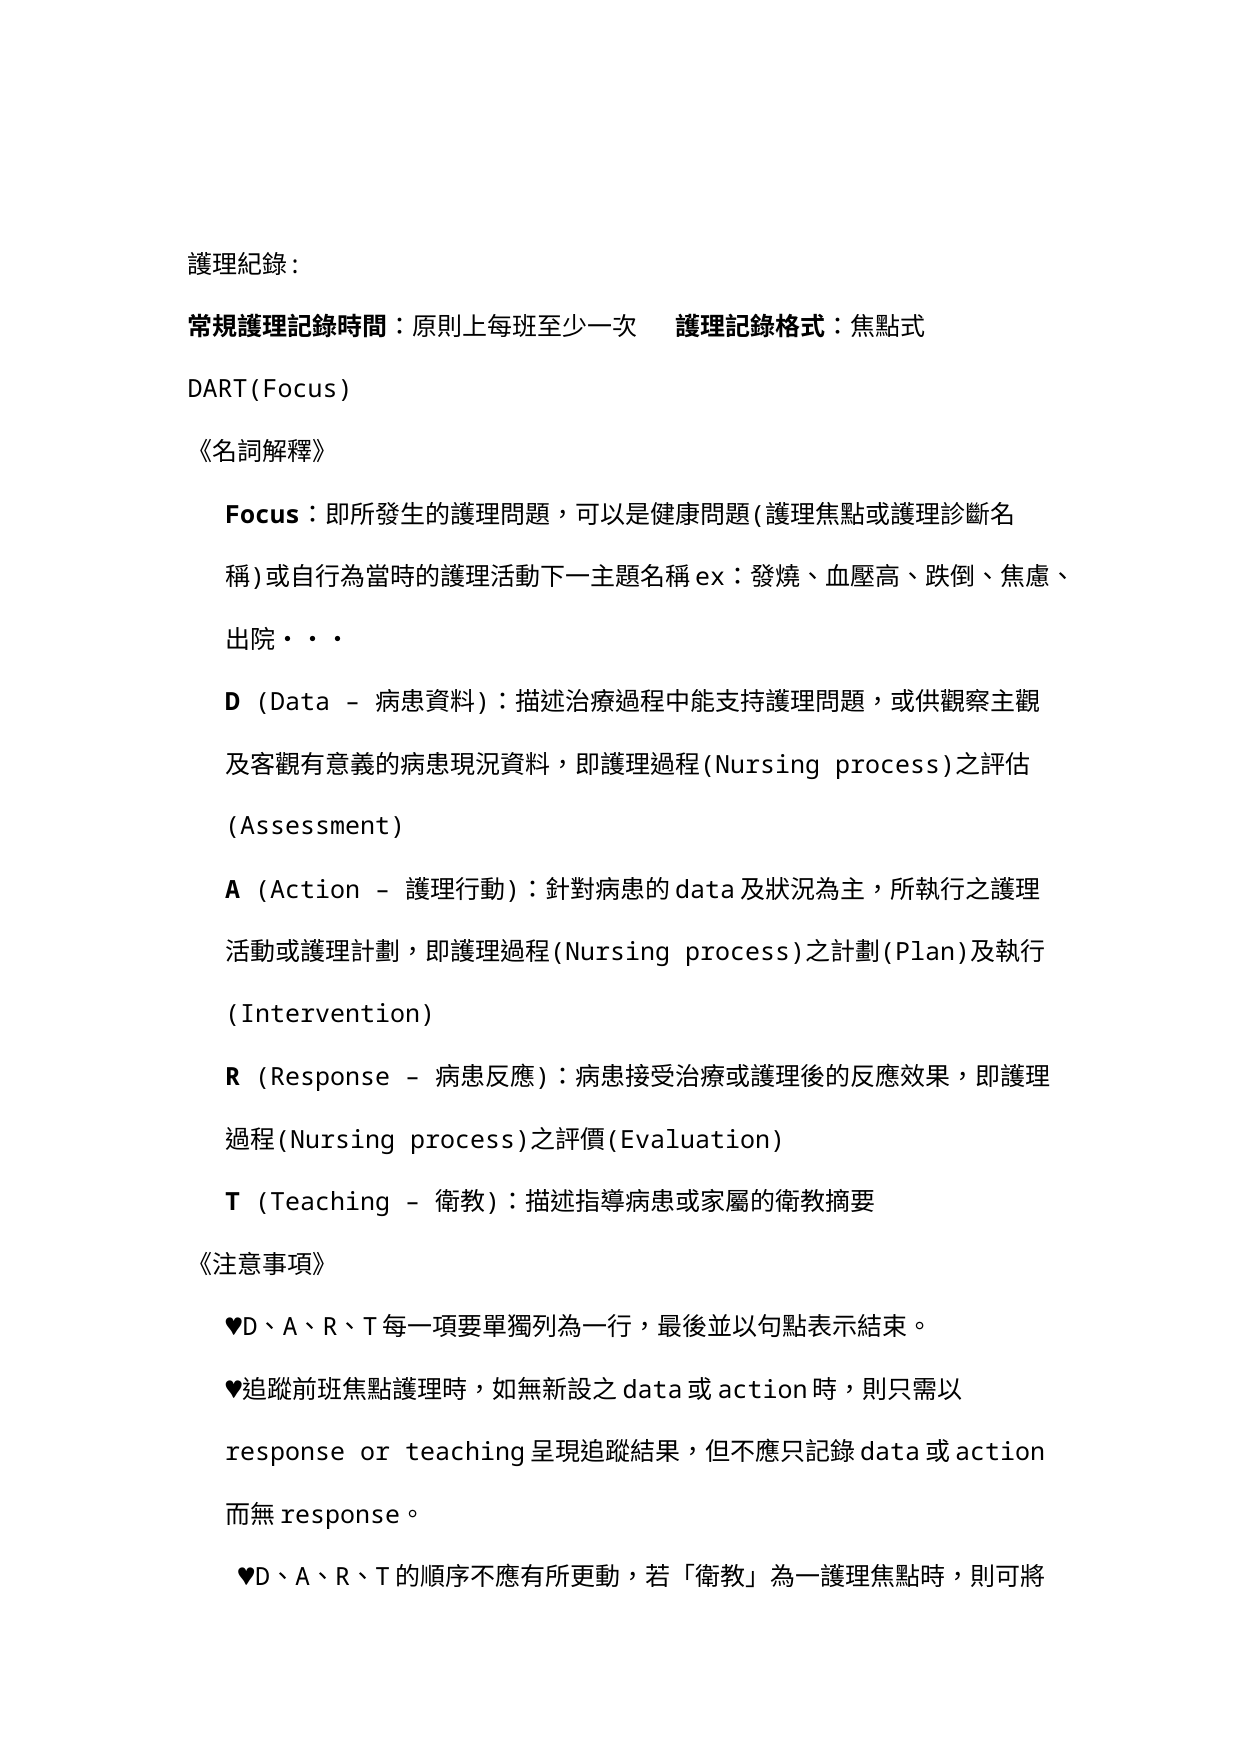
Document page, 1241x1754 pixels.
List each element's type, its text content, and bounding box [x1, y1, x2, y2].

text T (Teaching – 衛教)：描述指導病患或家屬的衛教摘要 [225, 1158, 1053, 1221]
text D (Data – 病患資料)：描述治療過程中能支持護理問題，或供觀察主觀及客觀有意義的病患現況資料，即護理過程(Nursing process)之評估(Assessment) [225, 658, 1053, 846]
text 追蹤前班焦點護理時，如無新設之data或action時，則只需以response or teaching呈現追蹤結果，但不應只記錄data或action而無response。 [225, 1346, 1053, 1533]
text D、A、R、T每一項要單獨列為一行，最後並以句點表示結束。 [225, 1283, 1053, 1346]
text Focus：即所發生的護理問題，可以是健康問題(護理焦點或護理診斷名稱)或自行為當時的護理活動下一主題名稱ex：發燒、血壓高、跌倒、焦慮、出院‧‧‧ [225, 471, 1053, 658]
text 《名詞解釋》 [187, 408, 1053, 471]
text 常規護理記錄時間：原則上每班至少一次 護理記錄格式：焦點式DART(Focus) [187, 283, 1053, 408]
text A (Action – 護理行動)：針對病患的data及狀況為主，所執行之護理活動或護理計劃，即護理過程(Nursing process)之計劃(Plan)及執行(Intervention) [225, 846, 1053, 1033]
text D、A、R、T的順序不應有所更動，若「衛教」為一護理焦點時，則可將 [187, 1533, 1053, 1596]
text 護理紀錄: [187, 221, 1053, 283]
text R (Response – 病患反應)：病患接受治療或護理後的反應效果，即護理過程(Nursing process)之評價(Evaluation) [225, 1033, 1053, 1158]
text 《注意事項》 [187, 1221, 1053, 1283]
